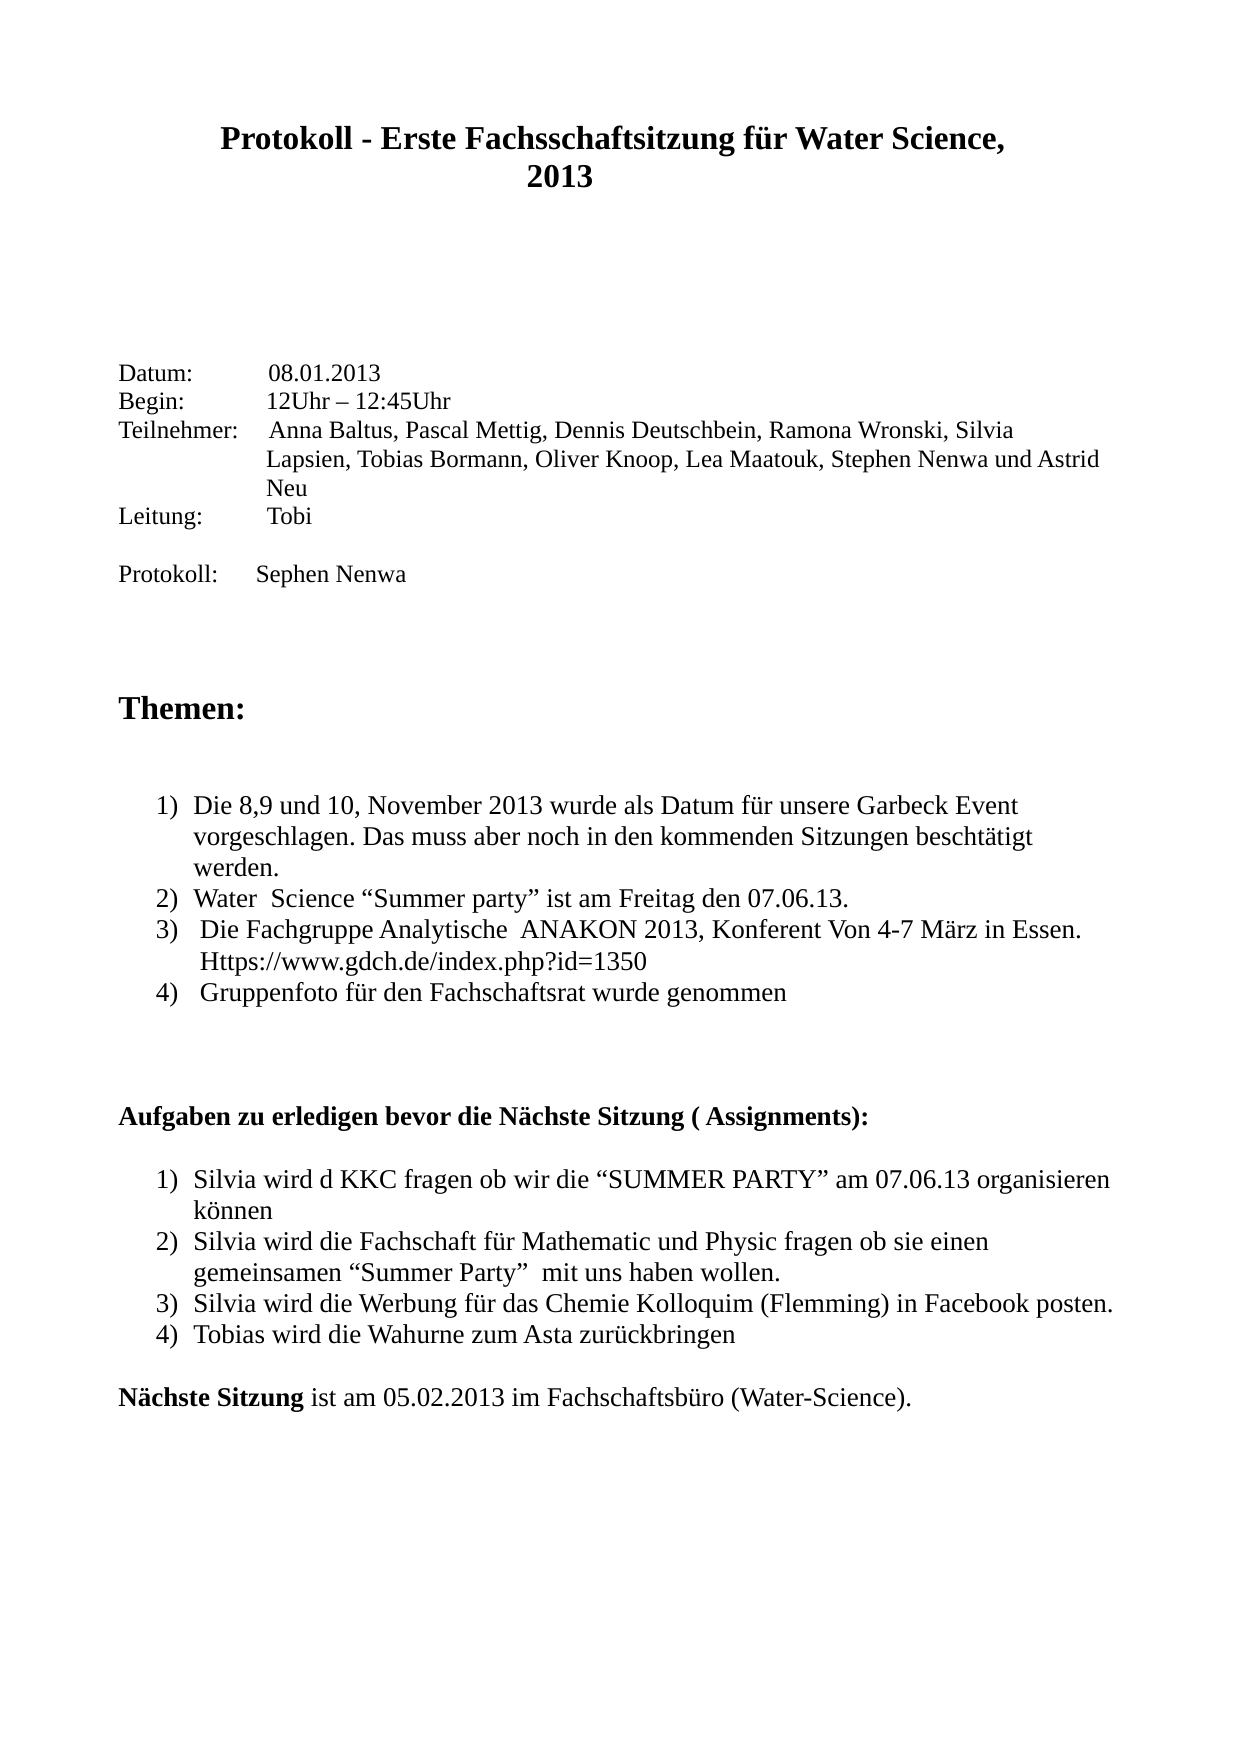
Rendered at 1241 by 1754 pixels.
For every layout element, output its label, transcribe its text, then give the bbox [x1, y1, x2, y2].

text Protokoll - Erste Fachsschaftsitzung für Water Science, [118, 118, 1122, 156]
list Silvia wird d KKC fragen ob wir die “SUMMER PARTY” am 07.06.13 organisieren können [156, 1163, 1122, 1225]
list Gruppenfoto für den Fachschaftsrat wurde genommen [156, 976, 1122, 1007]
list Water Science “Summer party” ist am Freitag den 07.06.13. [156, 882, 1122, 913]
text 2013 [118, 156, 1122, 195]
list Silvia wird die Werbung für das Chemie Kolloquim (Flemming) in Facebook posten. [156, 1287, 1122, 1318]
list Tobias wird die Wahurne zum Asta zurückbringen [156, 1318, 1122, 1349]
text Protokoll: Sephen Nenwa [118, 559, 1122, 588]
text Teilnehmer: Anna Baltus, Pascal Mettig, Dennis Deutschbein, Ramona Wronski, Silvia Lapsien, Tobias Bormann, Oliver Knoop, Lea Maatouk, Stephen Nenwa und Astrid Neu [118, 415, 1122, 501]
text Themen: [118, 688, 1122, 727]
text Aufgaben zu erledigen bevor die Nächste Sitzung ( Assignments): [118, 1100, 1122, 1132]
list Https://www.gdch.de/index.php?id=1350 [156, 945, 1122, 976]
text Datum: 08.01.2013 [118, 358, 1122, 386]
list Die Fachgruppe Analytische ANAKON 2013, Konferent Von 4-7 März in Essen. [156, 913, 1122, 945]
text Leitung: Tobi [118, 501, 1122, 530]
text Nächste Sitzung ist am 05.02.2013 im Fachschaftsbüro (Water-Science). [118, 1381, 1122, 1412]
list Silvia wird die Fachschaft für Mathematic und Physic fragen ob sie einen gemeinsamen “Summer Party” mit uns haben wollen. [156, 1225, 1122, 1287]
list Die 8,9 und 10, November 2013 wurde als Datum für unsere Garbeck Event vorgeschlagen. Das muss aber noch in den kommenden Sitzungen beschtätigt werden. [156, 789, 1122, 882]
text Begin: 12Uhr – 12:45Uhr [118, 386, 1122, 415]
